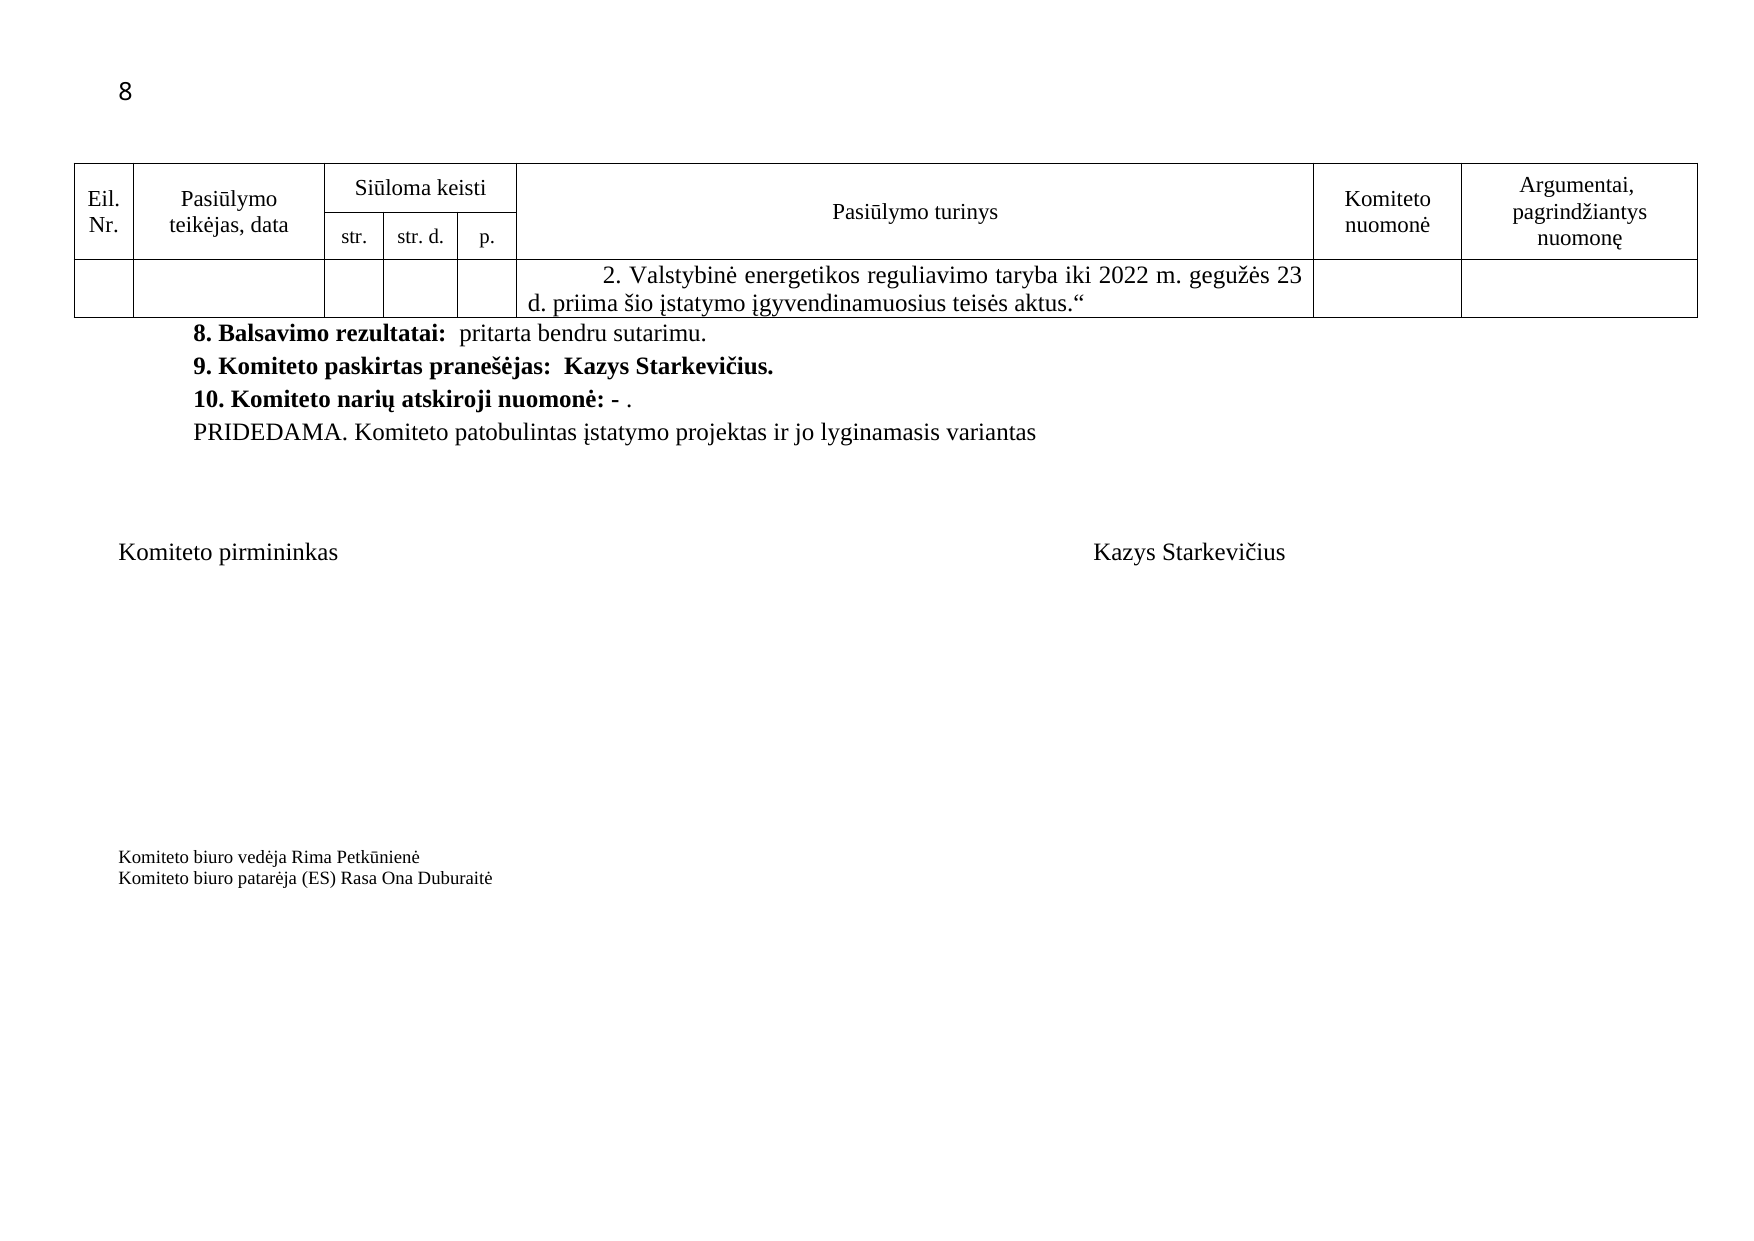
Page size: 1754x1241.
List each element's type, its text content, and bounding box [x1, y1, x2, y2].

table_cell [1462, 260, 1697, 317]
text 10. Komiteto narių atskiroji nuomonė: - . [118, 384, 1654, 413]
text Komiteto pirmininkas Kazys Starkevičius [118, 537, 1654, 565]
table_cell [458, 260, 516, 317]
text PRIDEDAMA. Komiteto patobulintas įstatymo projektas ir jo lyginamasis variantas [118, 417, 1654, 446]
table_header Pasiūlymo turinys [517, 164, 1313, 259]
text Komiteto biuro vedėja Rima Petkūnienė [118, 846, 1654, 867]
table_cell [384, 260, 457, 317]
text 8. Balsavimo rezultatai: pritarta bendru sutarimu. [118, 318, 1654, 347]
table_header Argumentai, pagrindžiantys nuomonę [1462, 164, 1697, 259]
text Komiteto biuro patarėja (ES) Rasa Ona Duburaitė [118, 867, 1654, 889]
table_cell 2. Valstybinė energetikos reguliavimo taryba iki 2022 m. gegužės 23 d. priima šio įstatymo įgyvendinamuosius teisės aktus.“ [517, 260, 1313, 317]
table_cell str. [325, 213, 383, 259]
text 9. Komiteto paskirtas pranešėjas: Kazys Starkevičius. [118, 351, 1654, 380]
table_header Pasiūlymo teikėjas, data [134, 164, 324, 259]
table_header Siūloma keisti [325, 164, 516, 212]
table_cell [75, 260, 133, 317]
table_cell [325, 260, 383, 317]
table_cell [134, 260, 324, 317]
table_cell p. [458, 213, 516, 259]
table_cell str. d. [384, 213, 457, 259]
table_header Komiteto nuomonė [1314, 164, 1461, 259]
table_cell [1314, 260, 1461, 317]
table_header Eil. Nr. [75, 164, 133, 259]
